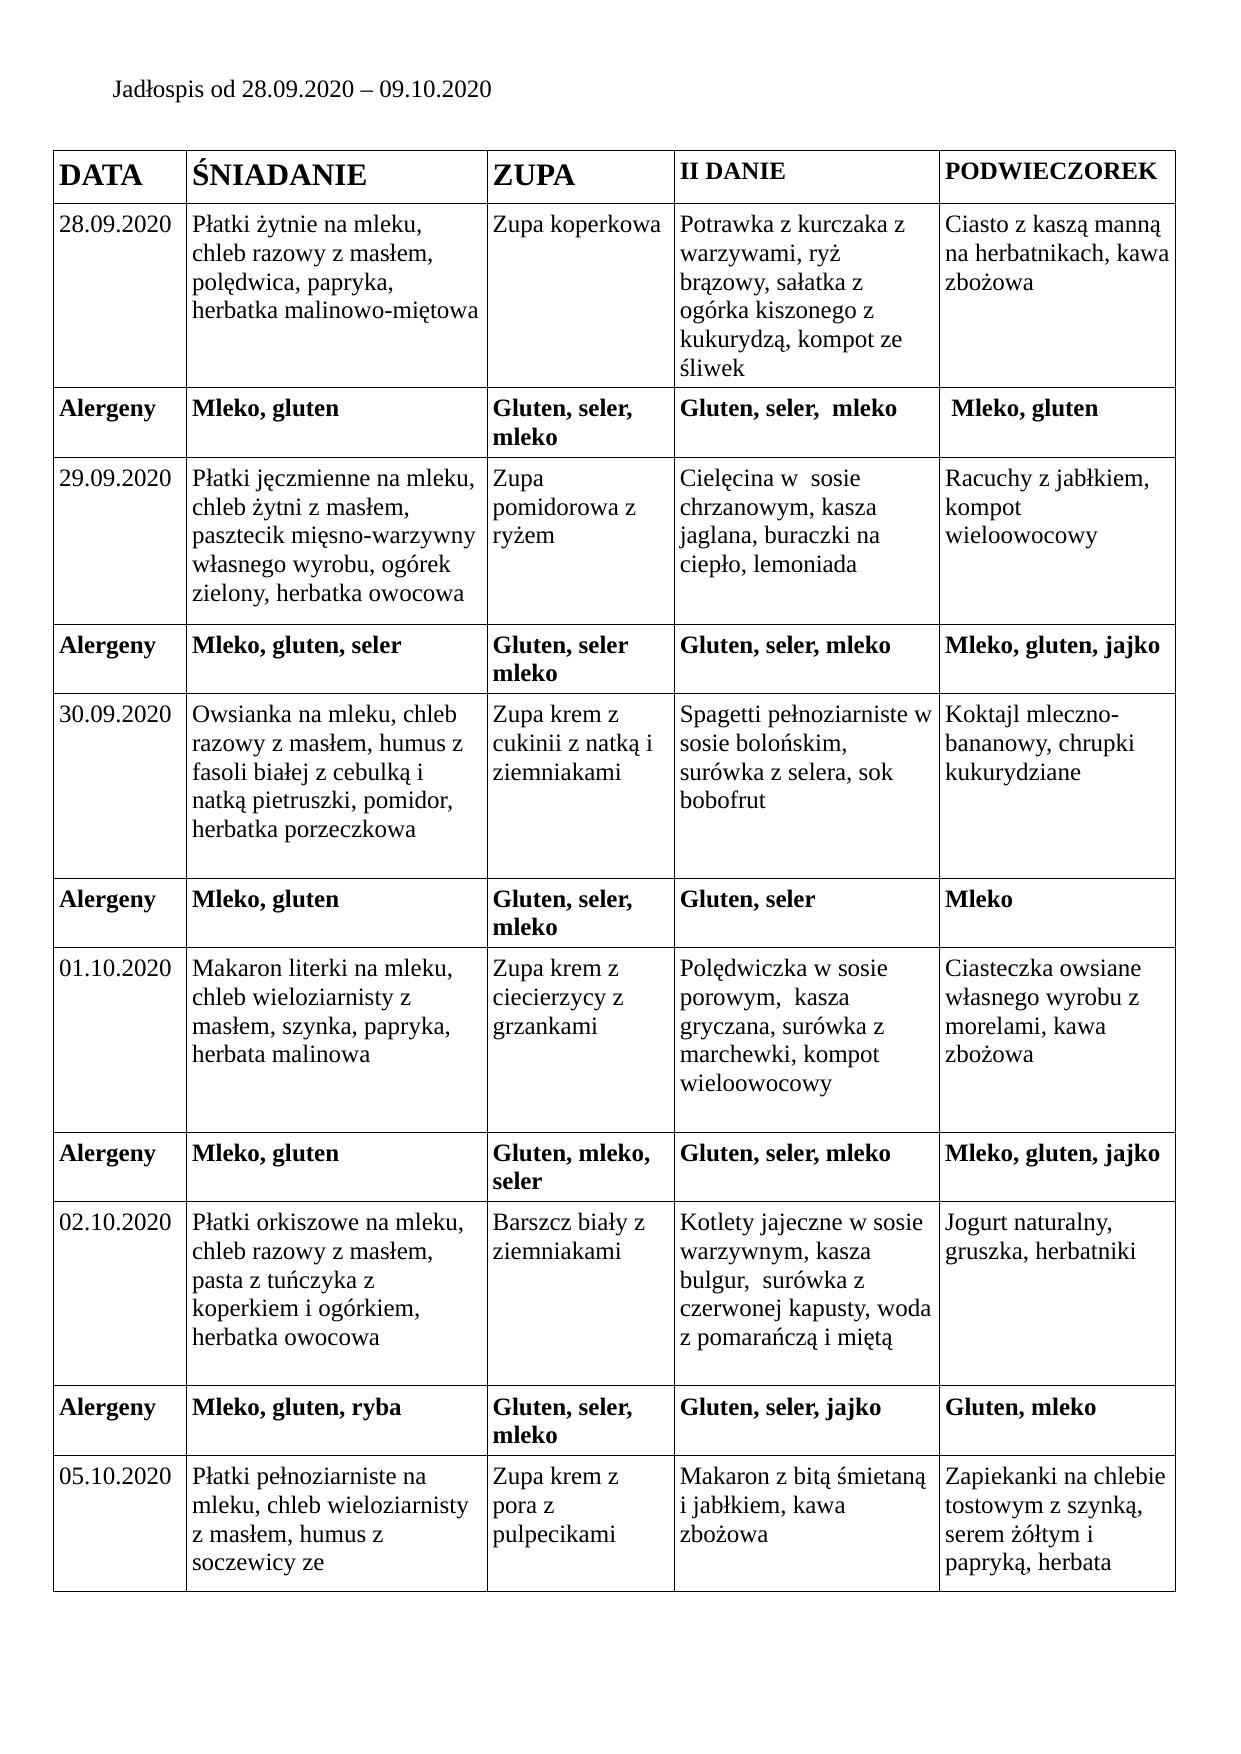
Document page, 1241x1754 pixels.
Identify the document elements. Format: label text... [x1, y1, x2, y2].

table_cell Jogurt naturalny, gruszka, herbatniki [940, 1202, 1175, 1385]
table_cell 28.09.2020 [54, 204, 186, 387]
table_cell Alergeny [54, 625, 186, 693]
table_header ZUPA [488, 151, 674, 203]
table_cell Gluten, mleko, seler [488, 1133, 674, 1201]
table_cell Zupa krem z cukinii z natką i ziemniakami [488, 694, 674, 877]
table_cell Gluten, seler, mleko [488, 388, 674, 457]
table_cell Ciasteczka owsiane własnego wyrobu z morelami, kawa zbożowa [940, 948, 1175, 1131]
table_cell Mleko, gluten [187, 1133, 487, 1201]
table_cell 01.10.2020 [54, 948, 186, 1131]
table_cell Płatki pełnoziarniste na mleku, chleb wieloziarnisty z masłem, humus z soczewicy ze [187, 1456, 487, 1591]
table_cell Alergeny [54, 1386, 186, 1455]
table_cell Barszcz biały z ziemniakami [488, 1202, 674, 1385]
table_cell Gluten, seler, mleko [675, 625, 939, 693]
table_cell Mleko, gluten, ryba [187, 1386, 487, 1455]
table_cell Płatki orkiszowe na mleku, chleb razowy z masłem, pasta z tuńczyka z koperkiem i ogórkiem, herbatka owocowa [187, 1202, 487, 1385]
table_cell 29.09.2020 [54, 458, 186, 623]
table_cell Zupa koperkowa [488, 204, 674, 387]
table_cell Mleko, gluten, jajko [940, 1133, 1175, 1201]
table_cell 30.09.2020 [54, 694, 186, 877]
table_cell Spagetti pełnoziarniste w sosie bolońskim, surówka z selera, sok bobofrut [675, 694, 939, 877]
table_cell Gluten, seler, mleko [675, 1133, 939, 1201]
table_cell Mleko, gluten, jajko [940, 625, 1175, 693]
table_cell Makaron z bitą śmietaną i jabłkiem, kawa zbożowa [675, 1456, 939, 1591]
table_header PODWIECZOREK [940, 151, 1175, 203]
table_cell Alergeny [54, 1133, 186, 1201]
table_cell Zupa krem z pora z pulpecikami [488, 1456, 674, 1591]
table_cell Koktajl mleczno-bananowy, chrupki kukurydziane [940, 694, 1175, 877]
table_cell Mleko, gluten, seler [187, 625, 487, 693]
table_cell Ciasto z kaszą manną na herbatnikach, kawa zbożowa [940, 204, 1175, 387]
table_header ŚNIADANIE [187, 151, 487, 203]
table_cell Płatki żytnie na mleku, chleb razowy z masłem, polędwica, papryka, herbatka malinowo-miętowa [187, 204, 487, 387]
table_cell Zapiekanki na chlebie tostowym z szynką, serem żółtym i papryką, herbata [940, 1456, 1175, 1591]
table_cell Owsianka na mleku, chleb razowy z masłem, humus z fasoli białej z cebulką i natką pietruszki, pomidor, herbatka porzeczkowa [187, 694, 487, 877]
table_cell Gluten, seler, jajko [675, 1386, 939, 1455]
table_cell 05.10.2020 [54, 1456, 186, 1591]
table_header DATA [54, 151, 186, 203]
table_cell Płatki jęczmienne na mleku, chleb żytni z masłem, pasztecik mięsno-warzywny własnego wyrobu, ogórek zielony, herbatka owocowa [187, 458, 487, 623]
table_cell Mleko [940, 879, 1175, 947]
table_cell Gluten, seler, mleko [488, 879, 674, 947]
table_cell Makaron literki na mleku, chleb wieloziarnisty z masłem, szynka, papryka, herbata malinowa [187, 948, 487, 1131]
table_cell Polędwiczka w sosie porowym, kasza gryczana, surówka z marchewki, kompot wieloowocowy [675, 948, 939, 1131]
table_cell Mleko, gluten [187, 388, 487, 457]
table_cell 02.10.2020 [54, 1202, 186, 1385]
table_cell Gluten, mleko [940, 1386, 1175, 1455]
table_cell Kotlety jajeczne w sosie warzywnym, kasza bulgur, surówka z czerwonej kapusty, woda z pomarańczą i miętą [675, 1202, 939, 1385]
table_cell Mleko, gluten [940, 388, 1175, 457]
table_cell Gluten, seler, mleko [675, 388, 939, 457]
table_cell Gluten, seler mleko [488, 625, 674, 693]
table_cell Gluten, seler, mleko [488, 1386, 674, 1455]
table_cell Zupa krem z ciecierzycy z grzankami [488, 948, 674, 1131]
table_header II DANIE [675, 151, 939, 203]
table_cell Cielęcina w sosie chrzanowym, kasza jaglana, buraczki na ciepło, lemoniada [675, 458, 939, 623]
table_cell Gluten, seler [675, 879, 939, 947]
table_cell Alergeny [54, 879, 186, 947]
table_cell Zupa pomidorowa z ryżem [488, 458, 674, 623]
table_cell Potrawka z kurczaka z warzywami, ryż brązowy, sałatka z ogórka kiszonego z kukurydzą, kompot ze śliwek [675, 204, 939, 387]
table_cell Mleko, gluten [187, 879, 487, 947]
table_cell Racuchy z jabłkiem, kompot wieloowocowy [940, 458, 1175, 623]
table_cell Alergeny [54, 388, 186, 457]
